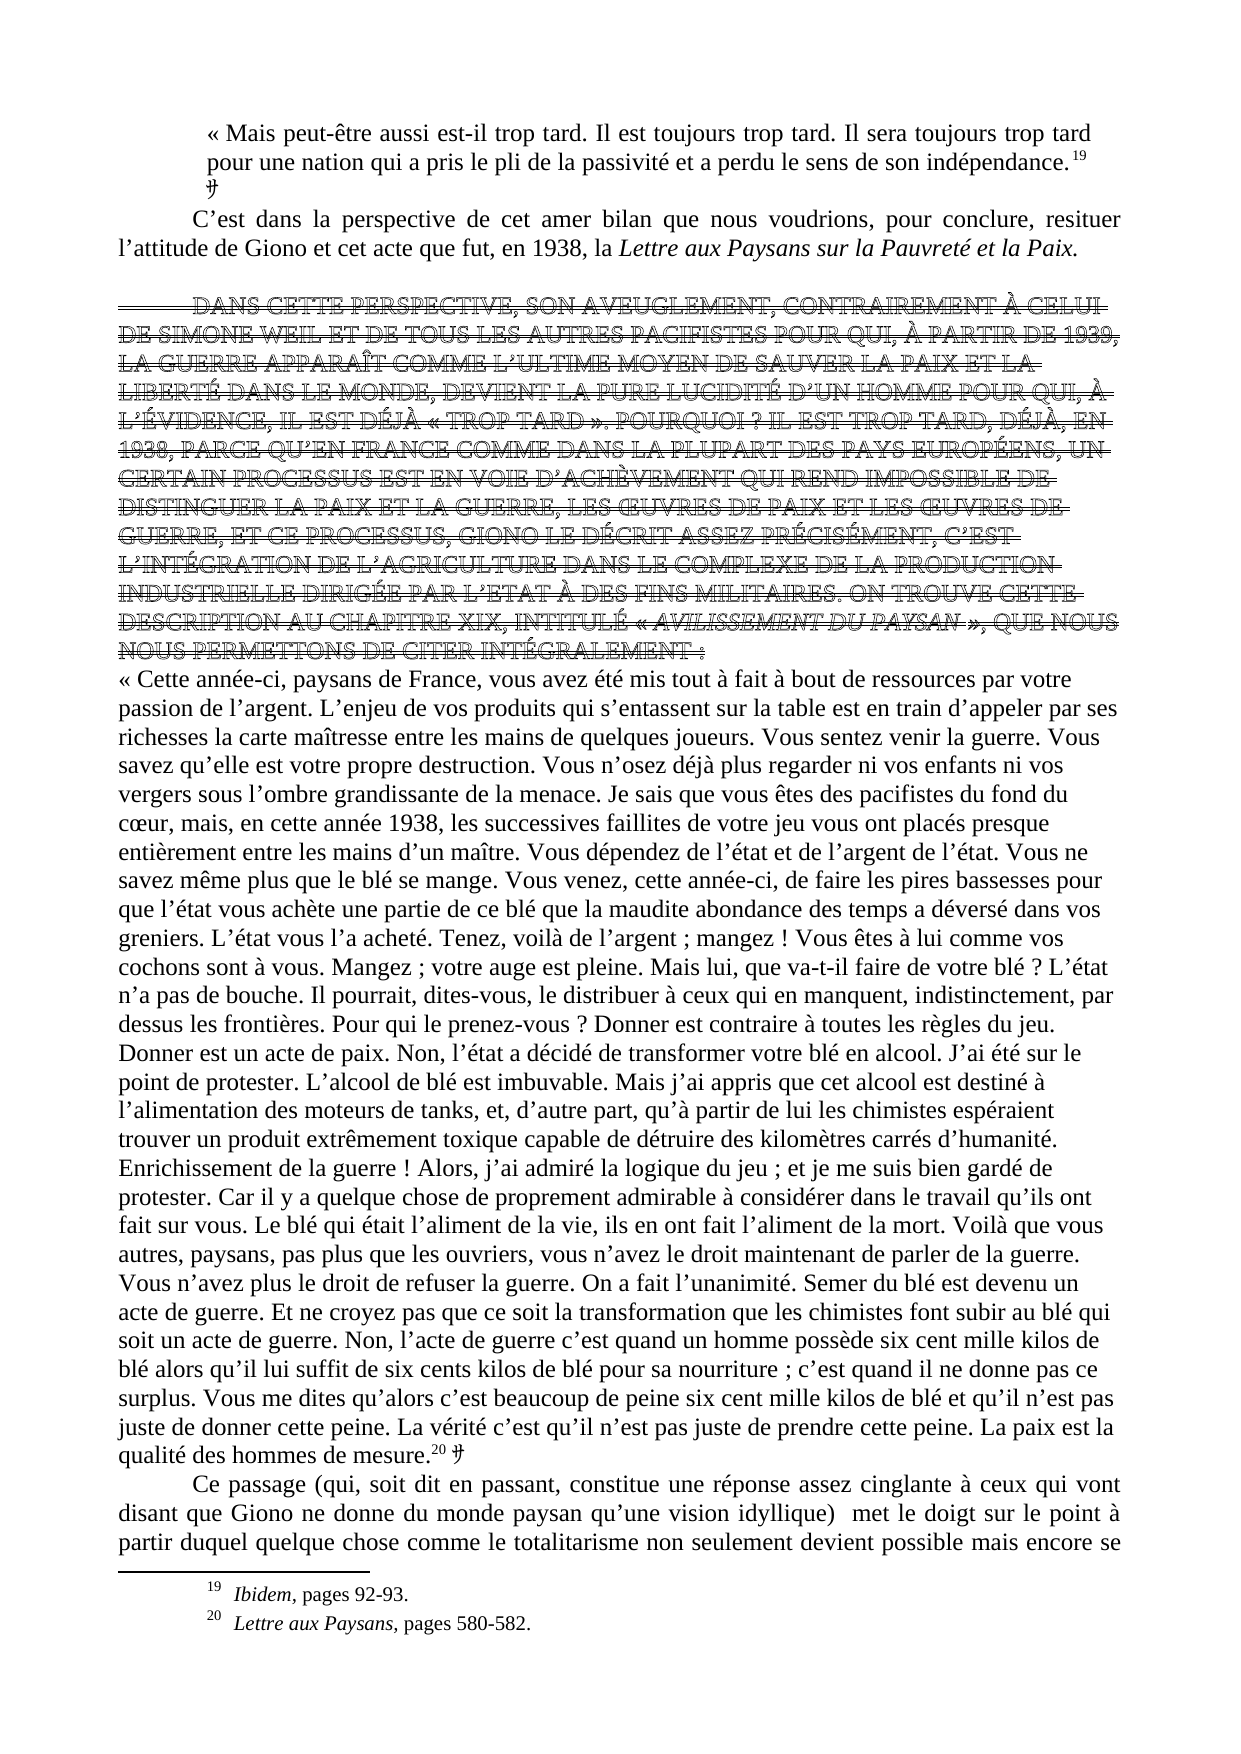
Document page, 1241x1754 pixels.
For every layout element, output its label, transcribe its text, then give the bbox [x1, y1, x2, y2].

text C’est dans la perspective de cet amer bilan que nous voudrions, pour conclure, resituer l’attitude de Giono et cet acte que fut, en 1938, la Lettre aux Paysans sur la Pauvreté et la Paix. [118, 204, 1122, 262]
text « Cette année-ci, paysans de France, vous avez été mis tout à fait à bout de ressources par votre passion de l’argent. L’enjeu de vos produits qui s’entassent sur la table est en train d’appeler par ses richesses la carte maîtresse entre les mains de quelques joueurs. Vous sentez venir la guerre. Vous savez qu’elle est votre propre destruction. Vous n’osez déjà plus regarder ni vos enfants ni vos vergers sous l’ombre grandissante de la menace. Je sais que vous êtes des pacifistes du fond du cœur, mais, en cette année 1938, les successives faillites de votre jeu vous ont placés presque entièrement entre les mains d’un maître. Vous dépendez de l’état et de l’argent de l’état. Vous ne savez même plus que le blé se mange. Vous venez, cette année-ci, de faire les pires bassesses pour que l’état vous achète une partie de ce blé que la maudite abondance des temps a déversé dans vos greniers. L’état vous l’a acheté. Tenez, voilà de l’argent ; mangez ! Vous êtes à lui comme vos cochons sont à vous. Mangez ; votre auge est pleine. Mais lui, que va-t-il faire de votre blé ? L’état n’a pas de bouche. Il pourrait, dites-vous, le distribuer à ceux qui en manquent, indistinctement, par dessus les frontières. Pour qui le prenez-vous ? Donner est contraire à toutes les règles du jeu. Donner est un acte de paix. Non, l’état a décidé de transformer votre blé en alcool. J’ai été sur le point de protester. L’alcool de blé est imbuvable. Mais j’ai appris que cet alcool est destiné à l’alimentation des moteurs de tanks, et, d’autre part, qu’à partir de lui les chimistes espéraient trouver un produit extrêmement toxique capable de détruire des kilomètres carrés d’humanité. Enrichissement de la guerre ! Alors, j’ai admiré la logique du jeu ; et je me suis bien gardé de protester. Car il y a quelque chose de proprement admirable à considérer dans le travail qu’ils ont fait sur vous. Le blé qui était l’aliment de la vie, ils en ont fait l’aliment de la mort. Voilà que vous autres, paysans, pas plus que les ouvriers, vous n’avez le droit maintenant de parler de la guerre. Vous n’avez plus le droit de refuser la guerre. On a fait l’unanimité. Semer du blé est devenu un acte de guerre. Et ne croyez pas que ce soit la transformation que les chimistes font subir au blé qui soit un acte de guerre. Non, l’acte de guerre c’est quand un homme possède six cent mille kilos de blé alors qu’il lui suffit de six cents kilos de blé pour sa nourriture ; c’est quand il ne donne pas ce surplus. Vous me dites qu’alors c’est beaucoup de peine six cent mille kilos de blé et qu’il n’est pas juste de donner cette peine. La vérité c’est qu’il n’est pas juste de prendre cette peine. La paix est la qualité des hommes de mesure. ｻ [118, 664, 1122, 1469]
text Lettre aux Paysans, pages 580-582. [207, 1607, 1093, 1636]
text « Mais peut-être aussi est-il trop tard. Il est toujours trop tard. Il sera toujours trop tard pour une nation qui a pris le pli de la passivité et a perdu le sens de son indépendance. ｻ [207, 118, 1093, 204]
text Ibidem, pages 92-93. [207, 1578, 1093, 1607]
text Ce passage (qui, soit dit en passant, constitue une réponse assez cinglante à ceux qui vont disant que Giono ne donne du monde paysan qu’une vision idyllique) met le doigt sur le point à partir duquel quelque chose comme le totalitarisme non seulement devient possible mais encore se [118, 1469, 1122, 1556]
text Dans cette perspective, son aveuglement, contrairement à celui de Simone Weil et de tous les autres pacifistes pour qui, à partir de 1939, la guerre apparaît comme l’ultime moyen de sauver la paix et la liberté dans le monde, devient la pure lucidité d’un homme pour qui, à l’évidence, il est déjà « trop tard ». Pourquoi ? Il est trop tard, déjà, en 1938, parce qu’en France comme dans la plupart des pays européens, un certain processus est en voie d’achèvement qui rend impossible de distinguer la paix et la guerre, les œuvres de paix et les œuvres de guerre, et ce processus, Giono le décrit assez précisément, c’est l’intégration de l’agriculture dans le complexe de la production industrielle dirigée par l’Etat à des fins militaires. On trouve cette description au chapitre XIX, intitulé « Avilissement du paysan », que nous nous permettons de citer intégralement : [118, 291, 1122, 664]
